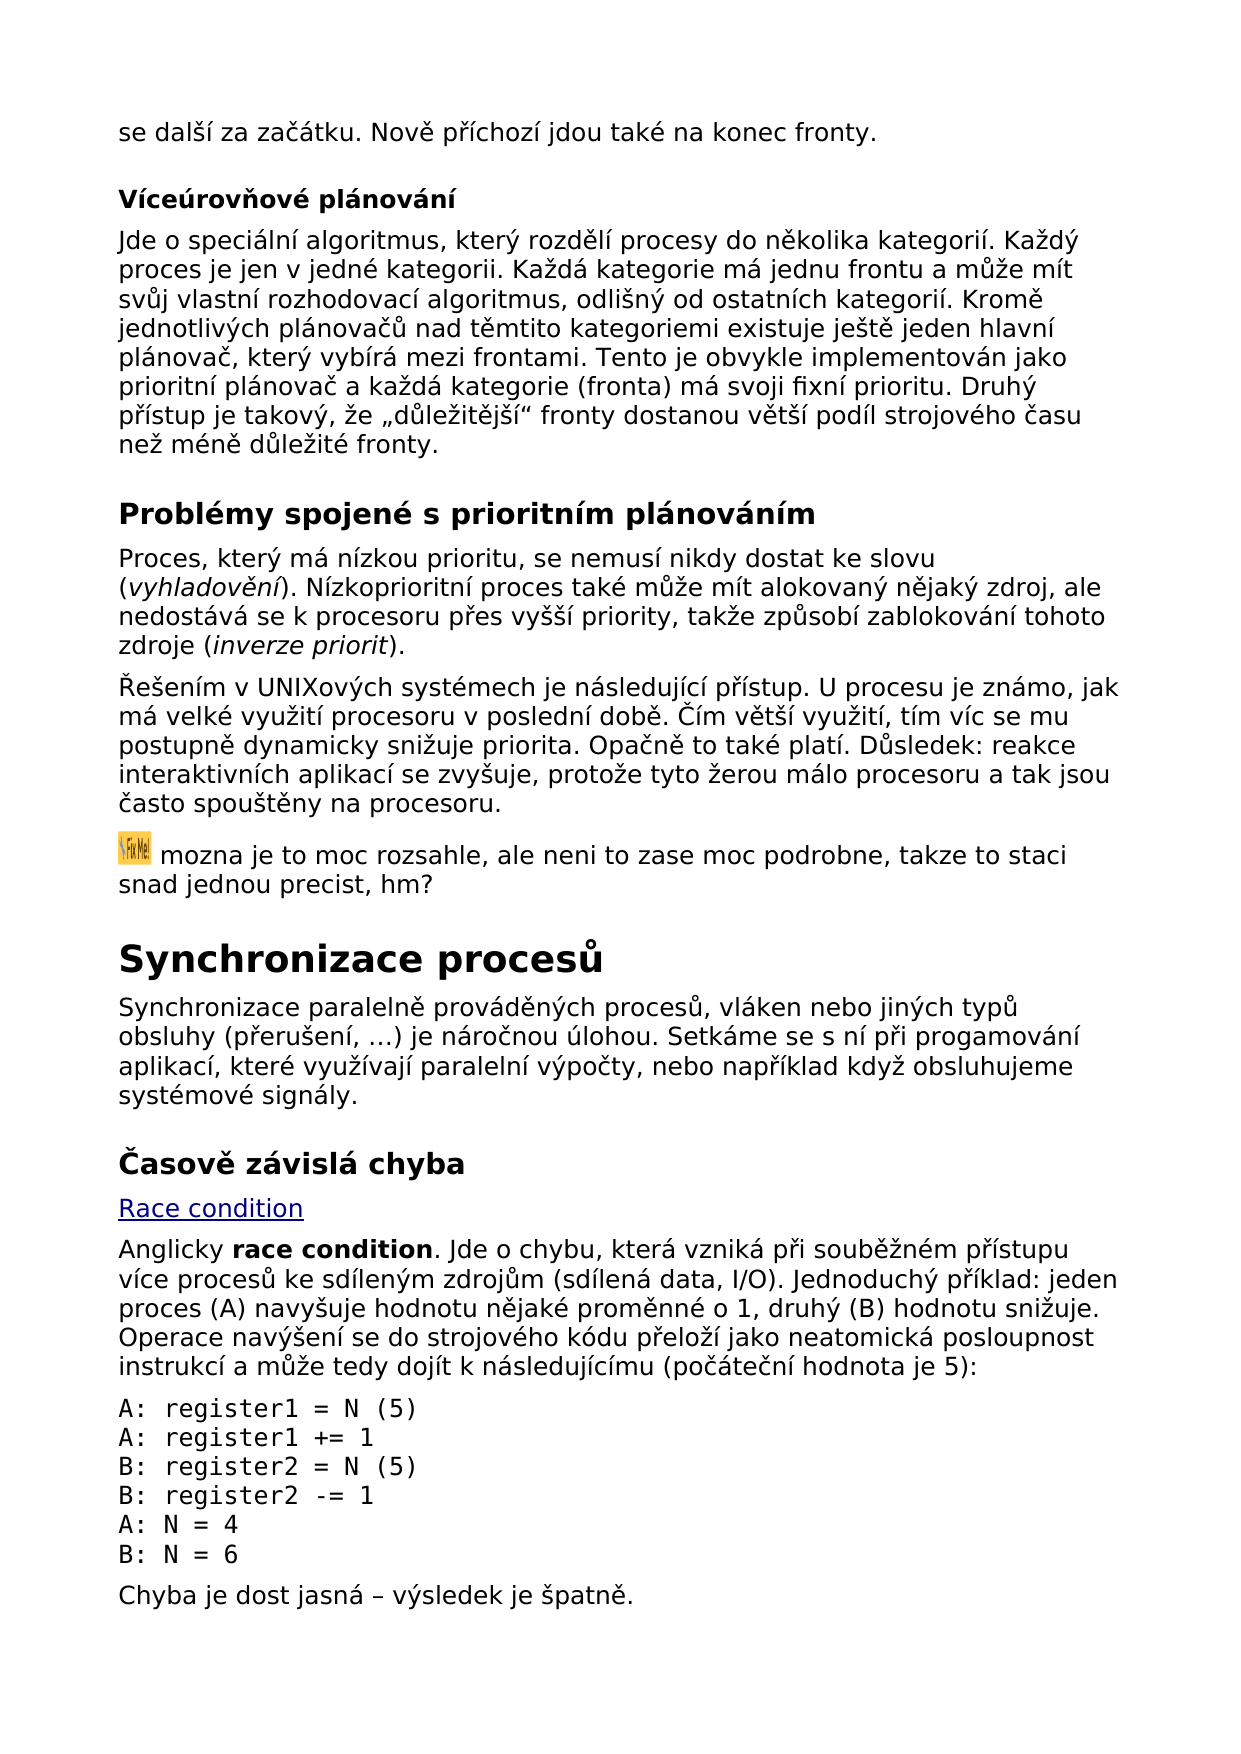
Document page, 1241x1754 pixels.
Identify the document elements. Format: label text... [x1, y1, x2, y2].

text Anglicky race condition. Jde o chybu, která vzniká při souběžném přístupu více procesů ke sdíleným zdrojům (sdílená data, I/O). Jednoduchý příklad: jeden proces (A) navyšuje hodnotu nějaké proměnné o 1, druhý (B) hodnotu snižuje. Operace navýšení se do strojového kódu přeloží jako neatomická posloupnost instrukcí a může tedy dojít k následujícímu (počáteční hodnota je 5): [118, 1236, 1122, 1382]
subtitle Synchronizace procesů [118, 937, 1122, 981]
subtitle Časově závislá chyba [118, 1148, 1122, 1182]
text Synchronizace paralelně prováděných procesů, vláken nebo jiných typů obsluhy (přerušení, …) je náročnou úlohou. Setkáme se s ní při progamování aplikací, které využívají paralelní výpočty, nebo například když obsluhujeme systémové signály. [118, 993, 1122, 1110]
text A: register1 = N (5) A: register1 += 1 B: register2 = N (5) B: register2 -= 1 A: N = 4 B: N = 6 [118, 1394, 1122, 1569]
text Jde o speciální algoritmus, který rozdělí procesy do několika kategorií. Každý proces je jen v jedné kategorii. Každá kategorie má jednu frontu a může mít svůj vlastní rozhodovací algoritmus, odlišný od ostatních kategorií. Kromě jednotlivých plánovačů nad těmtito kategoriemi existuje ještě jeden hlavní plánovač, který vybírá mezi frontami. Tento je obvykle implementován jako prioritní plánovač a každá kategorie (fronta) má svoji fixní prioritu. Druhý přístup je takový, že „důležitější“ fronty dostanou větší podíl strojového času než méně důležité fronty. [118, 226, 1122, 460]
subtitle Víceúrovňové plánování [118, 185, 1122, 214]
text Chyba je dost jasná – výsledek je špatně. [118, 1581, 1122, 1610]
text Proces, který má nízkou prioritu, se nemusí nikdy dostat ke slovu (vyhladovění). Nízkoprioritní proces také může mít alokovaný nějaký zdroj, ale nedostává se k procesoru přes vyšší priority, takže způsobí zablokování tohoto zdroje (inverze priorit). [118, 544, 1122, 660]
text Řešením v UNIXových systémech je následující přístup. U procesu je známo, jak má velké využití procesoru v poslední době. Čím větší využití, tím víc se mu postupně dynamicky snižuje priorita. Opačně to také platí. Důsledek: reakce interaktivních aplikací se zvyšuje, protože tyto žerou málo procesoru a tak jsou často spouštěny na procesoru. [118, 673, 1122, 819]
text Race condition [118, 1194, 1122, 1223]
subtitle Problémy spojené s prioritním plánováním [118, 497, 1122, 531]
text se další za začátku. Nově příchozí jdou také na konec fronty. [118, 118, 1122, 147]
text mozna je to moc rozsahle, ale neni to zase moc podrobne, takze to staci snad jednou precist, hm? [118, 831, 1122, 900]
